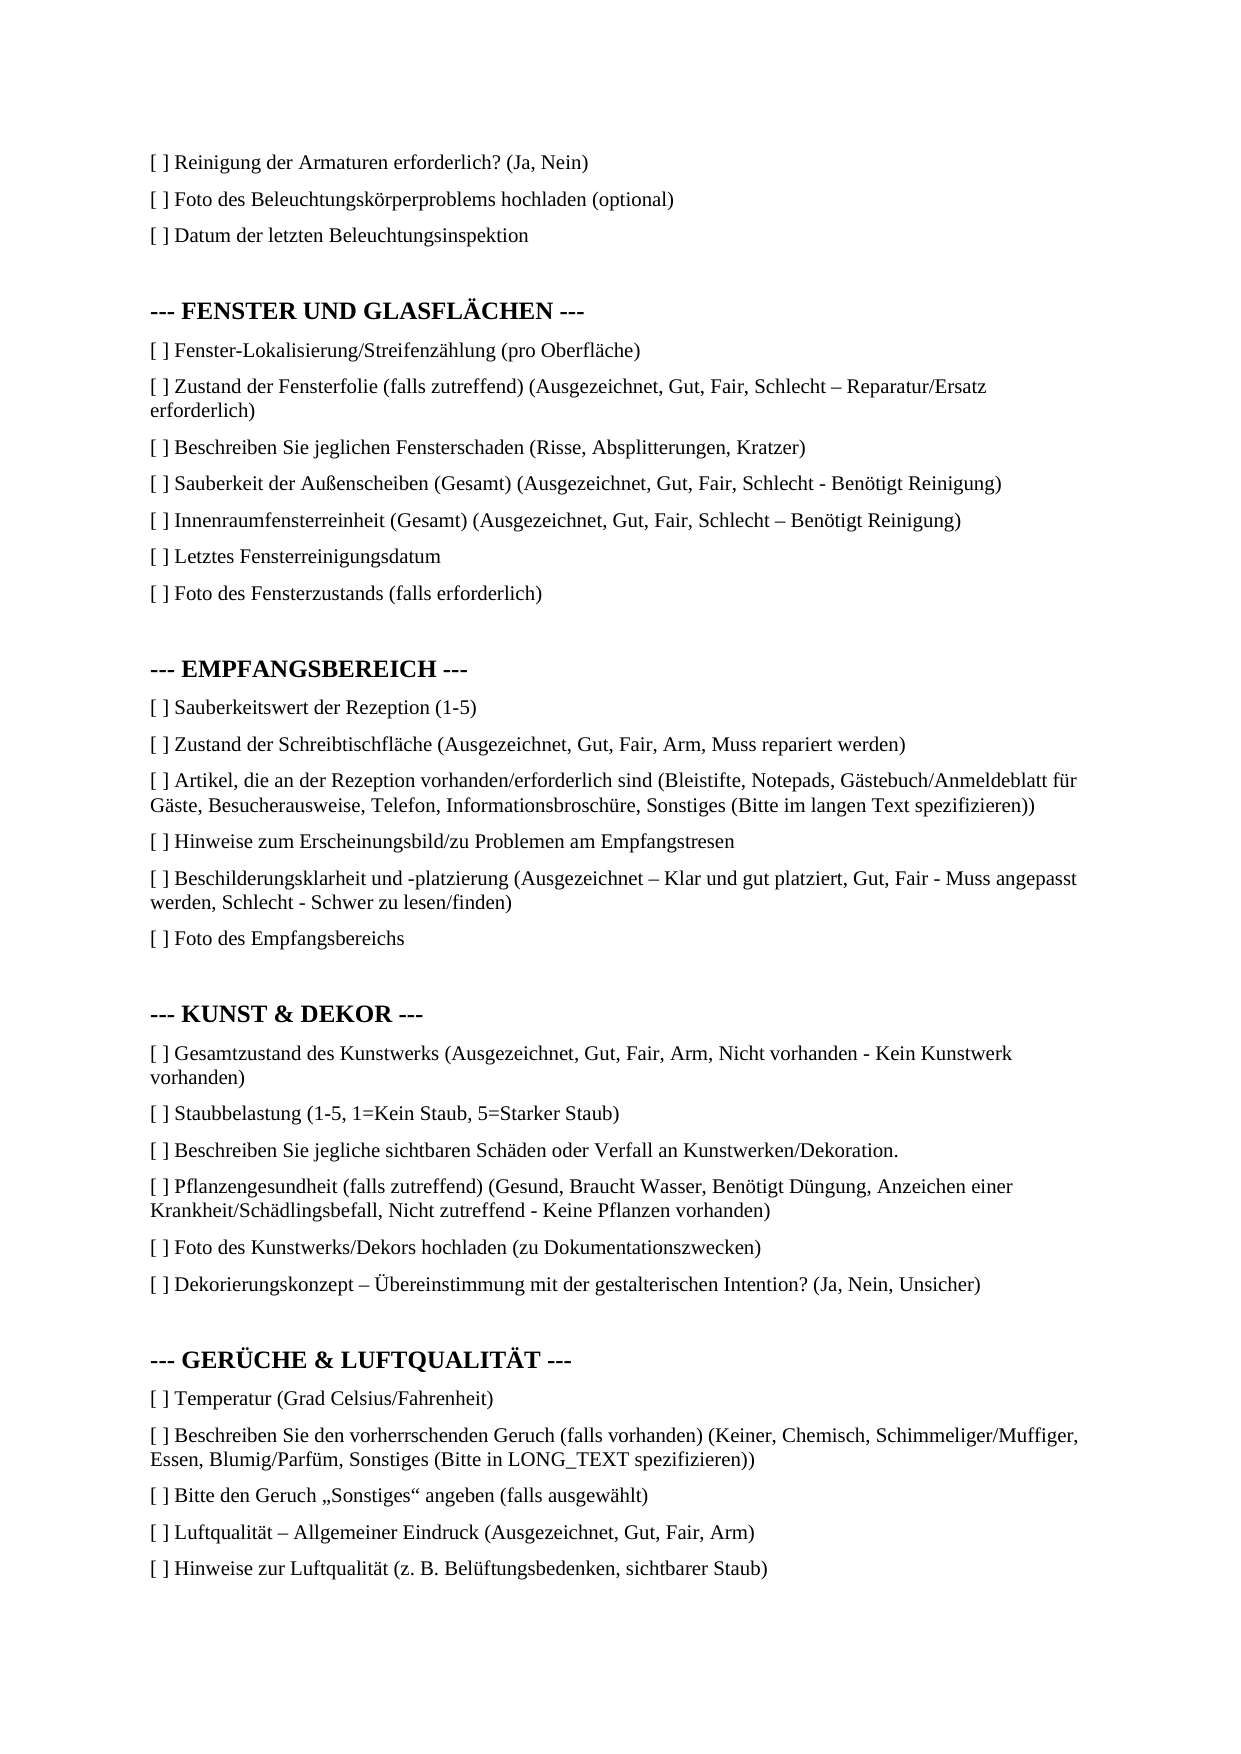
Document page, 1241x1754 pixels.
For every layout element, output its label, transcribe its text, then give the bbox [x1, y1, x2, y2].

text [ ] Innenraumfensterreinheit (Gesamt) (Ausgezeichnet, Gut, Fair, Schlecht – Benötigt Reinigung) [150, 508, 1090, 532]
text --- KUNST & DEKOR --- [150, 999, 1090, 1028]
text [ ] Foto des Kunstwerks/Dekors hochladen (zu Dokumentationszwecken) [150, 1235, 1090, 1259]
text [ ] Letztes Fensterreinigungsdatum [150, 544, 1090, 568]
text [ ] Dekorierungskonzept – Übereinstimmung mit der gestalterischen Intention? (Ja, Nein, Unsicher) [150, 1272, 1090, 1296]
text [ ] Beschreiben Sie den vorherrschenden Geruch (falls vorhanden) (Keiner, Chemisch, Schimmeliger/Muffiger, Essen, Blumig/Parfüm, Sonstiges (Bitte in LONG_TEXT spezifizieren)) [150, 1422, 1090, 1471]
text [ ] Staubbelastung (1-5, 1=Kein Staub, 5=Starker Staub) [150, 1101, 1090, 1125]
text [ ] Foto des Fensterzustands (falls erforderlich) [150, 581, 1090, 605]
text --- EMPFANGSBEREICH --- [150, 654, 1090, 683]
text [ ] Beschreiben Sie jegliche sichtbaren Schäden oder Verfall an Kunstwerken/Dekoration. [150, 1138, 1090, 1162]
text [ ] Fenster-Lokalisierung/Streifenzählung (pro Oberfläche) [150, 337, 1090, 362]
text [ ] Sauberkeit der Außenscheiben (Gesamt) (Ausgezeichnet, Gut, Fair, Schlecht - Benötigt Reinigung) [150, 471, 1090, 495]
text [ ] Reinigung der Armaturen erforderlich? (Ja, Nein) [150, 150, 1090, 174]
text [ ] Datum der letzten Beleuchtungsinspektion [150, 223, 1090, 247]
text [ ] Bitte den Geruch „Sonstiges“ angeben (falls ausgewählt) [150, 1483, 1090, 1507]
text [ ] Hinweise zur Luftqualität (z. B. Belüftungsbedenken, sichtbarer Staub) [150, 1556, 1090, 1580]
text [ ] Beschilderungsklarheit und -platzierung (Ausgezeichnet – Klar und gut platziert, Gut, Fair - Muss angepasst werden, Schlecht - Schwer zu lesen/finden) [150, 866, 1090, 914]
text [ ] Zustand der Schreibtischfläche (Ausgezeichnet, Gut, Fair, Arm, Muss repariert werden) [150, 732, 1090, 756]
text [ ] Temperatur (Grad Celsius/Fahrenheit) [150, 1386, 1090, 1410]
text [ ] Zustand der Fensterfolie (falls zutreffend) (Ausgezeichnet, Gut, Fair, Schlecht – Reparatur/Ersatz erforderlich) [150, 374, 1090, 422]
text --- GERÜCHE & LUFTQUALITÄT --- [150, 1345, 1090, 1373]
text [ ] Foto des Empfangsbereichs [150, 926, 1090, 950]
text --- FENSTER UND GLASFLÄCHEN --- [150, 296, 1090, 325]
text [ ] Pflanzengesundheit (falls zutreffend) (Gesund, Braucht Wasser, Benötigt Düngung, Anzeichen einer Krankheit/Schädlingsbefall, Nicht zutreffend - Keine Pflanzen vorhanden) [150, 1174, 1090, 1222]
text [ ] Artikel, die an der Rezeption vorhanden/erforderlich sind (Bleistifte, Notepads, Gästebuch/Anmeldeblatt für Gäste, Besucherausweise, Telefon, Informationsbroschüre, Sonstiges (Bitte im langen Text spezifizieren)) [150, 768, 1090, 817]
text [ ] Hinweise zum Erscheinungsbild/zu Problemen am Empfangstresen [150, 829, 1090, 853]
text [ ] Beschreiben Sie jeglichen Fensterschaden (Risse, Absplitterungen, Kratzer) [150, 435, 1090, 459]
text [ ] Sauberkeitswert der Rezeption (1-5) [150, 695, 1090, 719]
text [ ] Foto des Beleuchtungskörperproblems hochladen (optional) [150, 187, 1090, 211]
text [ ] Gesamtzustand des Kunstwerks (Ausgezeichnet, Gut, Fair, Arm, Nicht vorhanden - Kein Kunstwerk vorhanden) [150, 1041, 1090, 1089]
text [ ] Luftqualität – Allgemeiner Eindruck (Ausgezeichnet, Gut, Fair, Arm) [150, 1520, 1090, 1544]
